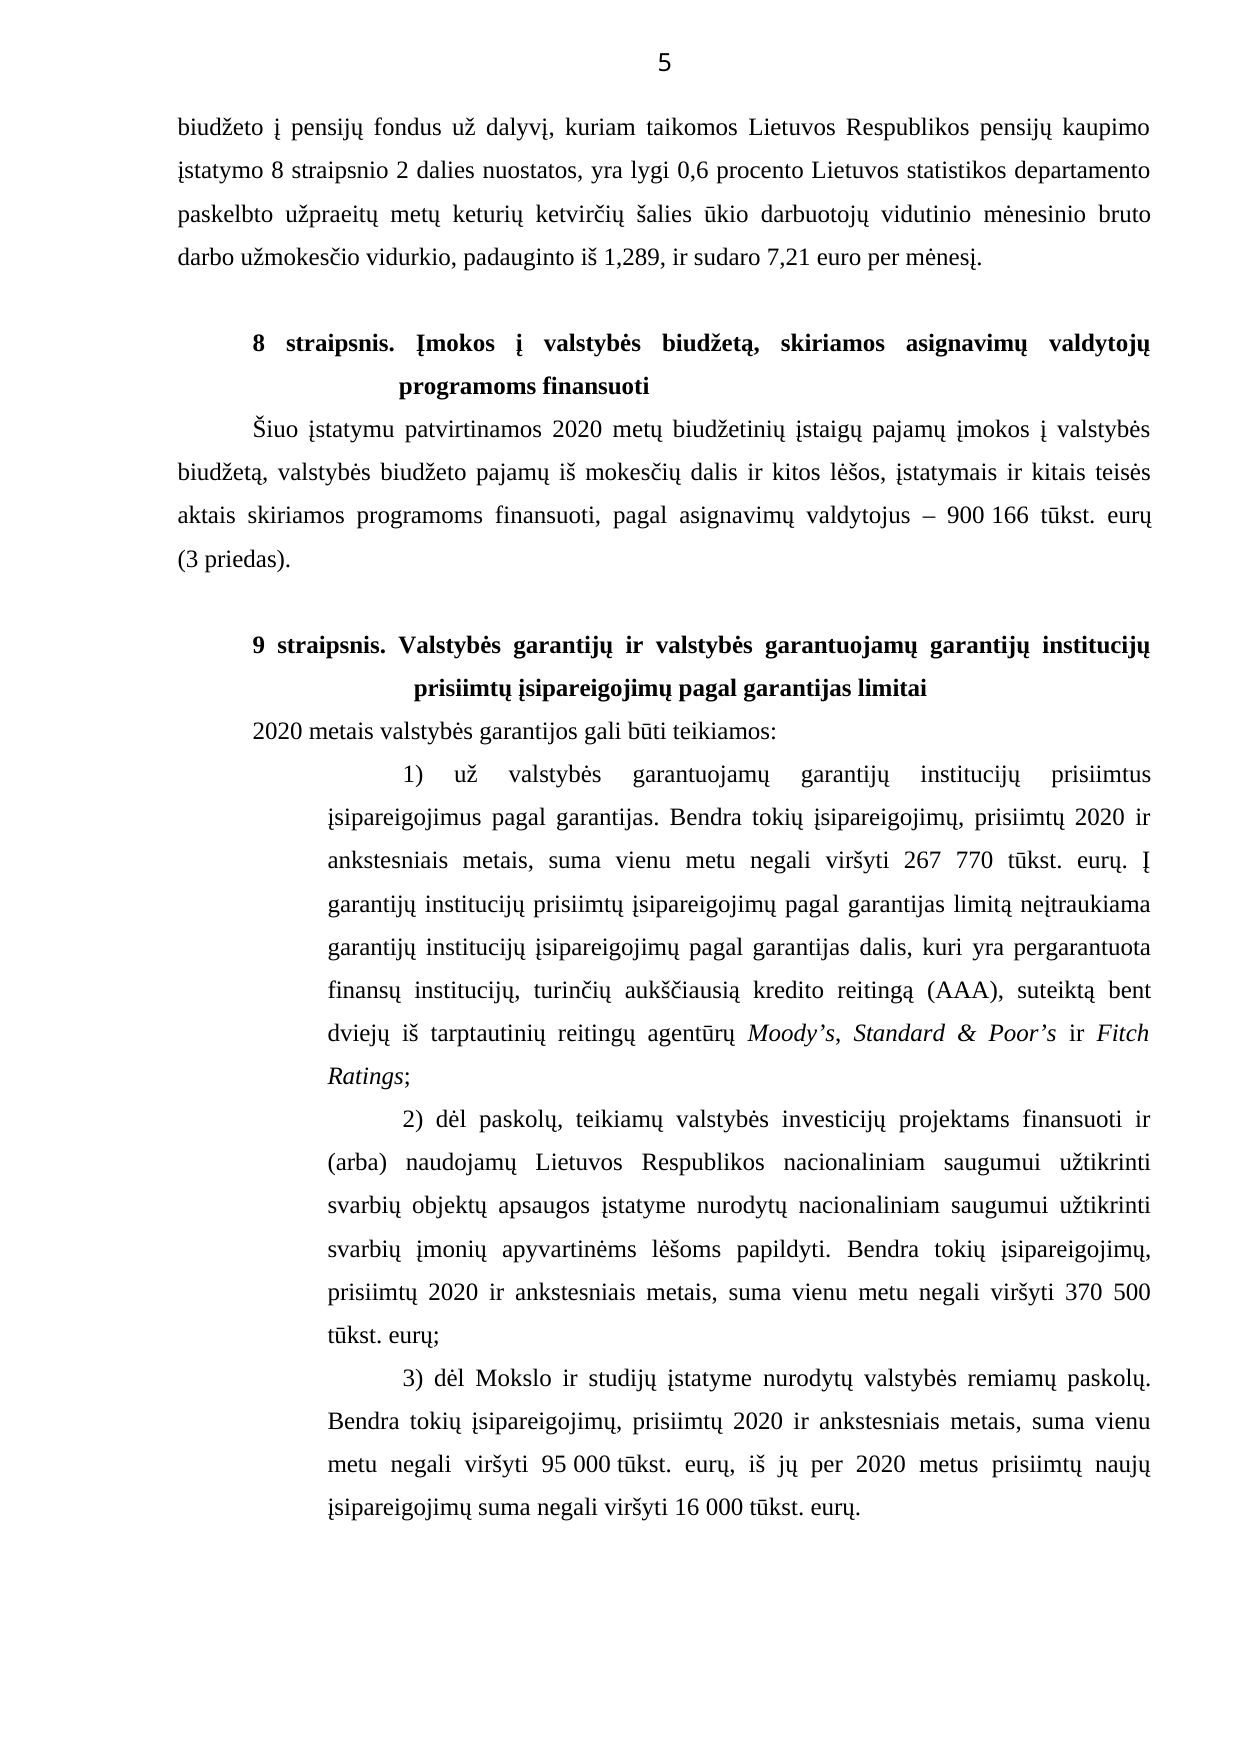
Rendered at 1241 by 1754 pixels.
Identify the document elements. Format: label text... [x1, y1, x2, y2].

text 9 straipsnis. Valstybės garantijų ir valstybės garantuojamų garantijų institucijų prisiimtų įsipareigojimų pagal garantijas limitai [252, 630, 1152, 702]
text 2) dėl paskolų, teikiamų valstybės investicijų projektams finansuoti ir (arba) naudojamų Lietuvos Respublikos nacionaliniam saugumui užtikrinti svarbių objektų apsaugos įstatyme nurodytų nacionaliniam saugumui užtikrinti svarbių įmonių apyvartinėms lėšoms papildyti. Bendra tokių įsipareigojimų, prisiimtų 2020 ir ankstesniais metais, suma vienu metu negali viršyti 370 500 tūkst. eurų; [327, 1104, 1152, 1349]
text 8 straipsnis. Įmokos į valstybės biudžetą, skiriamos asignavimų valdytojų programoms finansuoti [252, 328, 1152, 400]
text Šiuo įstatymu patvirtinamos 2020 metų biudžetinių įstaigų pajamų įmokos į valstybės biudžetą, valstybės biudžeto pajamų iš mokesčių dalis ir kitos lėšos, įstatymais ir kitais teisės aktais skiriamos programoms finansuoti, pagal asignavimų valdytojus – 900 166 tūkst. eurų (3 priedas). [177, 414, 1152, 572]
text 2020 metais valstybės garantijos gali būti teikiamos: [177, 716, 1152, 745]
text 3) dėl Mokslo ir studijų įstatyme nurodytų valstybės remiamų paskolų. Bendra tokių įsipareigojimų, prisiimtų 2020 ir ankstesniais metais, suma vienu metu negali viršyti 95 000 tūkst. eurų, iš jų per 2020 metus prisiimtų naujų įsipareigojimų suma negali viršyti 16 000 tūkst. eurų. [327, 1363, 1152, 1521]
text 1) už valstybės garantuojamų garantijų institucijų prisiimtus įsipareigojimus pagal garantijas. Bendra tokių įsipareigojimų, prisiimtų 2020 ir ankstesniais metais, suma vienu metu negali viršyti 267 770 tūkst. eurų. Į garantijų institucijų prisiimtų įsipareigojimų pagal garantijas limitą neįtraukiama garantijų institucijų įsipareigojimų pagal garantijas dalis, kuri yra pergarantuota finansų institucijų, turinčių aukščiausią kredito reitingą (AAA), suteiktą bent dviejų iš tarptautinių reitingų agentūrų Moody’s, Standard & Poor’s ir Fitch Ratings; [327, 759, 1152, 1090]
text biudžeto į pensijų fondus už dalyvį, kuriam taikomos Lietuvos Respublikos pensijų kaupimo įstatymo 8 straipsnio 2 dalies nuostatos, yra lygi 0,6 procento Lietuvos statistikos departamento paskelbto užpraeitų metų keturių ketvirčių šalies ūkio darbuotojų vidutinio mėnesinio bruto darbo užmokesčio vidurkio, padauginto iš 1,289, ir sudaro 7,21 euro per mėnesį. [177, 112, 1152, 271]
